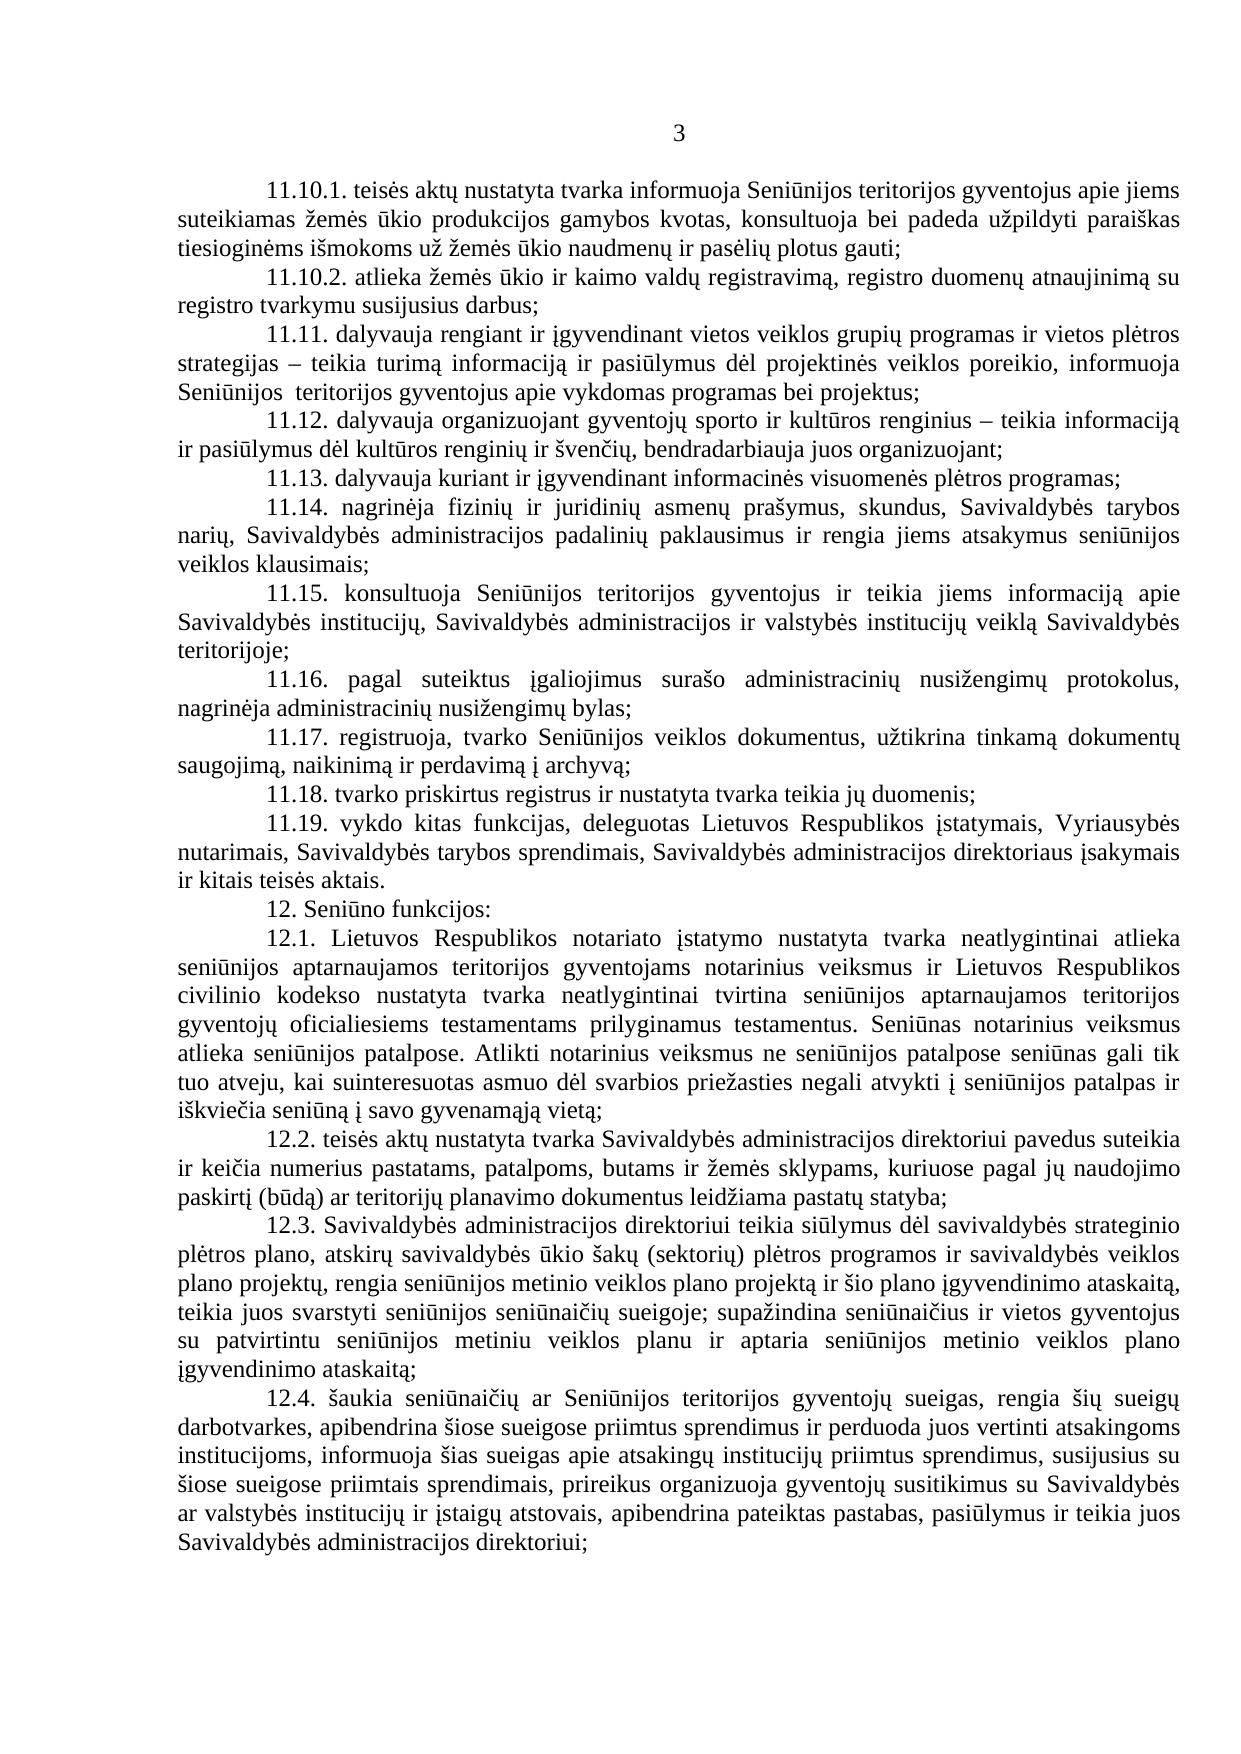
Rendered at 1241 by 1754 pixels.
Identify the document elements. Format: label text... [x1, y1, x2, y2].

text 11.16. pagal suteiktus įgaliojimus surašo administracinių nusižengimų protokolus, nagrinėja administracinių nusižengimų bylas; [177, 664, 1181, 722]
text 11.11. dalyvauja rengiant ir įgyvendinant vietos veiklos grupių programas ir vietos plėtros strategijas – teikia turimą informaciją ir pasiūlymus dėl projektinės veiklos poreikio, informuoja Seniūnijos teritorijos gyventojus apie vykdomas programas bei projektus; [177, 319, 1181, 406]
text 11.15. konsultuoja Seniūnijos teritorijos gyventojus ir teikia jiems informaciją apie Savivaldybės institucijų, Savivaldybės administracijos ir valstybės institucijų veiklą Savivaldybės teritorijoje; [177, 578, 1181, 664]
text 11.18. tvarko priskirtus registrus ir nustatyta tvarka teikia jų duomenis; [177, 779, 1181, 808]
text 12.3. Savivaldybės administracijos direktoriui teikia siūlymus dėl savivaldybės strateginio plėtros plano, atskirų savivaldybės ūkio šakų (sektorių) plėtros programos ir savivaldybės veiklos plano projektų, rengia seniūnijos metinio veiklos plano projektą ir šio plano įgyvendinimo ataskaitą, teikia juos svarstyti seniūnijos seniūnaičių sueigoje; supažindina seniūnaičius ir vietos gyventojus su patvirtintu seniūnijos metiniu veiklos planu ir aptaria seniūnijos metinio veiklos plano įgyvendinimo ataskaitą; [177, 1211, 1181, 1383]
text 11.17. registruoja, tvarko Seniūnijos veiklos dokumentus, užtikrina tinkamą dokumentų saugojimą, naikinimą ir perdavimą į archyvą; [177, 722, 1181, 779]
text 12.2. teisės aktų nustatyta tvarka Savivaldybės administracijos direktoriui pavedus suteikia ir keičia numerius pastatams, patalpoms, butams ir žemės sklypams, kuriuose pagal jų naudojimo paskirtį (būdą) ar teritorijų planavimo dokumentus leidžiama pastatų statyba; [177, 1124, 1181, 1211]
text 11.12. dalyvauja organizuojant gyventojų sporto ir kultūros renginius – teikia informaciją ir pasiūlymus dėl kultūros renginių ir švenčių, bendradarbiauja juos organizuojant; [177, 406, 1181, 463]
text 11.10.2. atlieka žemės ūkio ir kaimo valdų registravimą, registro duomenų atnaujinimą su registro tvarkymu susijusius darbus; [177, 262, 1181, 319]
text 12. Seniūno funkcijos: [177, 894, 1181, 923]
text 11.10.1. teisės aktų nustatyta tvarka informuoja Seniūnijos teritorijos gyventojus apie jiems suteikiamas žemės ūkio produkcijos gamybos kvotas, konsultuoja bei padeda užpildyti paraiškas tiesioginėms išmokoms už žemės ūkio naudmenų ir pasėlių plotus gauti; [177, 176, 1181, 262]
text 12.4. šaukia seniūnaičių ar Seniūnijos teritorijos gyventojų sueigas, rengia šių sueigų darbotvarkes, apibendrina šiose sueigose priimtus sprendimus ir perduoda juos vertinti atsakingoms institucijoms, informuoja šias sueigas apie atsakingų institucijų priimtus sprendimus, susijusius su šiose sueigose priimtais sprendimais, prireikus organizuoja gyventojų susitikimus su Savivaldybės ar valstybės institucijų ir įstaigų atstovais, apibendrina pateiktas pastabas, pasiūlymus ir teikia juos Savivaldybės administracijos direktoriui; [177, 1383, 1181, 1556]
text 11.19. vykdo kitas funkcijas, deleguotas Lietuvos Respublikos įstatymais, Vyriausybės nutarimais, Savivaldybės tarybos sprendimais, Savivaldybės administracijos direktoriaus įsakymais ir kitais teisės aktais. [177, 808, 1181, 894]
text 12.1. Lietuvos Respublikos notariato įstatymo nustatyta tvarka neatlygintinai atlieka seniūnijos aptarnaujamos teritorijos gyventojams notarinius veiksmus ir Lietuvos Respublikos civilinio kodekso nustatyta tvarka neatlygintinai tvirtina seniūnijos aptarnaujamos teritorijos gyventojų oficialiesiems testamentams prilyginamus testamentus. Seniūnas notarinius veiksmus atlieka seniūnijos patalpose. Atlikti notarinius veiksmus ne seniūnijos patalpose seniūnas gali tik tuo atveju, kai suinteresuotas asmuo dėl svarbios priežasties negali atvykti į seniūnijos patalpas ir iškviečia seniūną į savo gyvenamąją vietą; [177, 923, 1181, 1124]
text 11.13. dalyvauja kuriant ir įgyvendinant informacinės visuomenės plėtros programas; [177, 463, 1181, 492]
text 11.14. nagrinėja fizinių ir juridinių asmenų prašymus, skundus, Savivaldybės tarybos narių, Savivaldybės administracijos padalinių paklausimus ir rengia jiems atsakymus seniūnijos veiklos klausimais; [177, 492, 1181, 578]
